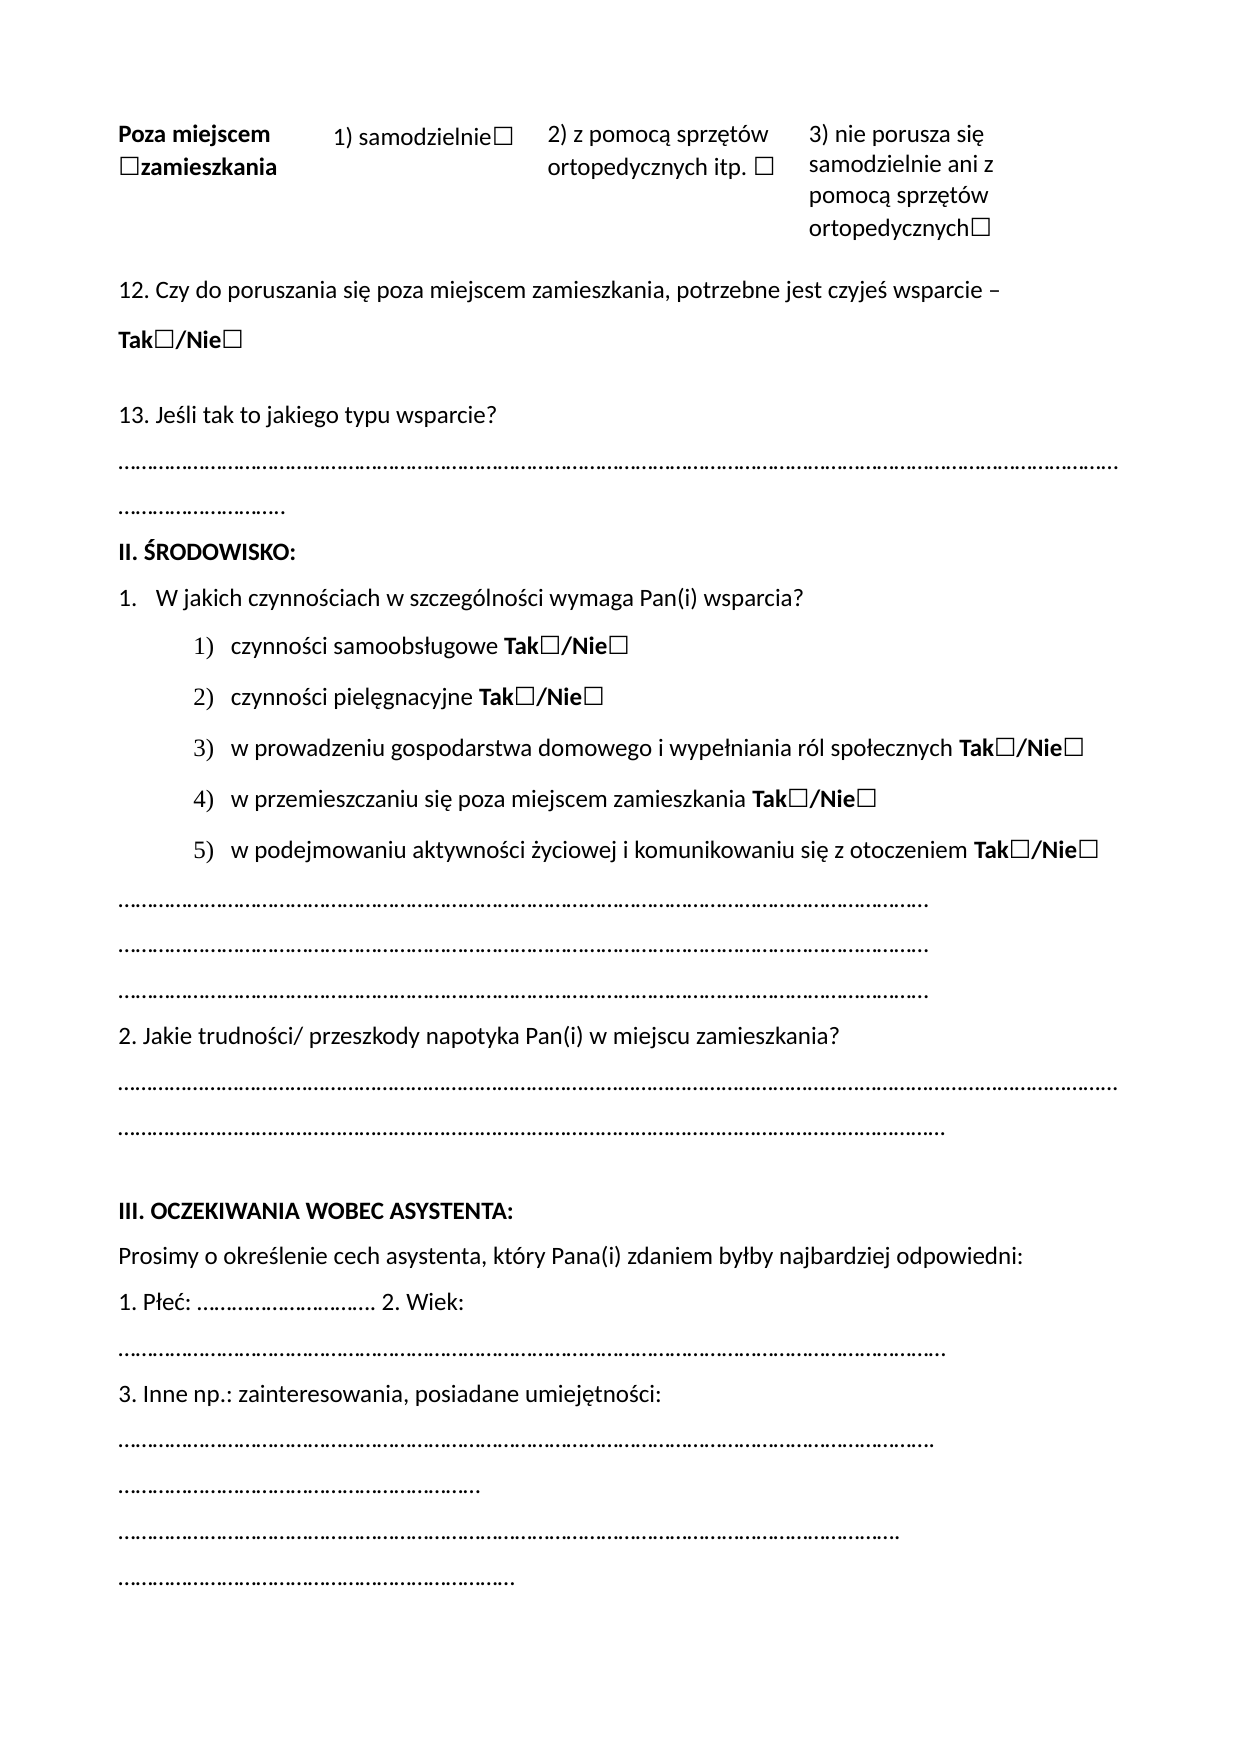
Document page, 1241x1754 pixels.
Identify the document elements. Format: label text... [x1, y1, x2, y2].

table_cell [1034, 118, 1063, 244]
list czynności pielęgnacyjne Tak☐/Nie☐ [193, 679, 1122, 713]
text 2. Jakie trudności/ przeszkody napotyka Pan(i) w miejscu zamieszkania? [118, 1020, 1122, 1051]
text …………………………………………………………………………………………………………………………… …………………………………………………………………………………………………………………………… …………………………………………………………………………………………………………………………… [118, 883, 1122, 1005]
table_cell 2) z pomocą sprzętów ortopedycznych itp. ☐ [536, 118, 797, 244]
table_cell Poza miejscem ☐zamieszkania [107, 118, 321, 244]
table_cell 3) nie porusza się samodzielnie ani z pomocą sprzętów ortopedycznych☐ [798, 118, 1034, 244]
text 3. Inne np.: zainteresowania, posiadane umiejętności: …………………………………………………………………………………………………………………………….……………………………………………………… ……………………………………………………………………………………………………………………….…………………………………………………………… [118, 1378, 1122, 1591]
text II. ŚRODOWISKO: [118, 536, 1122, 567]
list w prowadzeniu gospodarstwa domowego i wypełniania ról społecznych Tak☐/Nie☐ [193, 730, 1122, 764]
text Prosimy o określenie cech asystenta, który Pana(i) zdaniem byłby najbardziej odpowiedni: [118, 1241, 1122, 1271]
text 13. Jeśli tak to jakiego typu wsparcie? ………………………………………………………………………………………………………………………………………………………………………………….. [118, 399, 1122, 521]
list W jakich czynnościach w szczególności wymaga Pan(i) wsparcia? [118, 582, 1122, 612]
text 12. Czy do poruszania się poza miejscem zamieszkania, potrzebne jest czyjeś wsparcie – Tak☐/Nie☐ [118, 274, 1122, 356]
text III. OCZEKIWANIA WOBEC ASYSTENTA: [118, 1195, 1122, 1225]
list w przemieszczaniu się poza miejscem zamieszkania Tak☐/Nie☐ [193, 781, 1122, 815]
text ………………………………………………………………………………………………………………………………………………………………………………………………………………………………………………………………………………………… [118, 1066, 1122, 1142]
list czynności samoobsługowe Tak☐/Nie☐ [193, 628, 1122, 662]
text 1. Płeć: …………………………. 2. Wiek: ……………………………………………………………………………………………………………………………… [118, 1286, 1122, 1362]
list w podejmowaniu aktywności życiowej i komunikowaniu się z otoczeniem Tak☐/Nie☐ [193, 832, 1122, 866]
table_cell 1) samodzielnie☐ [321, 118, 536, 244]
